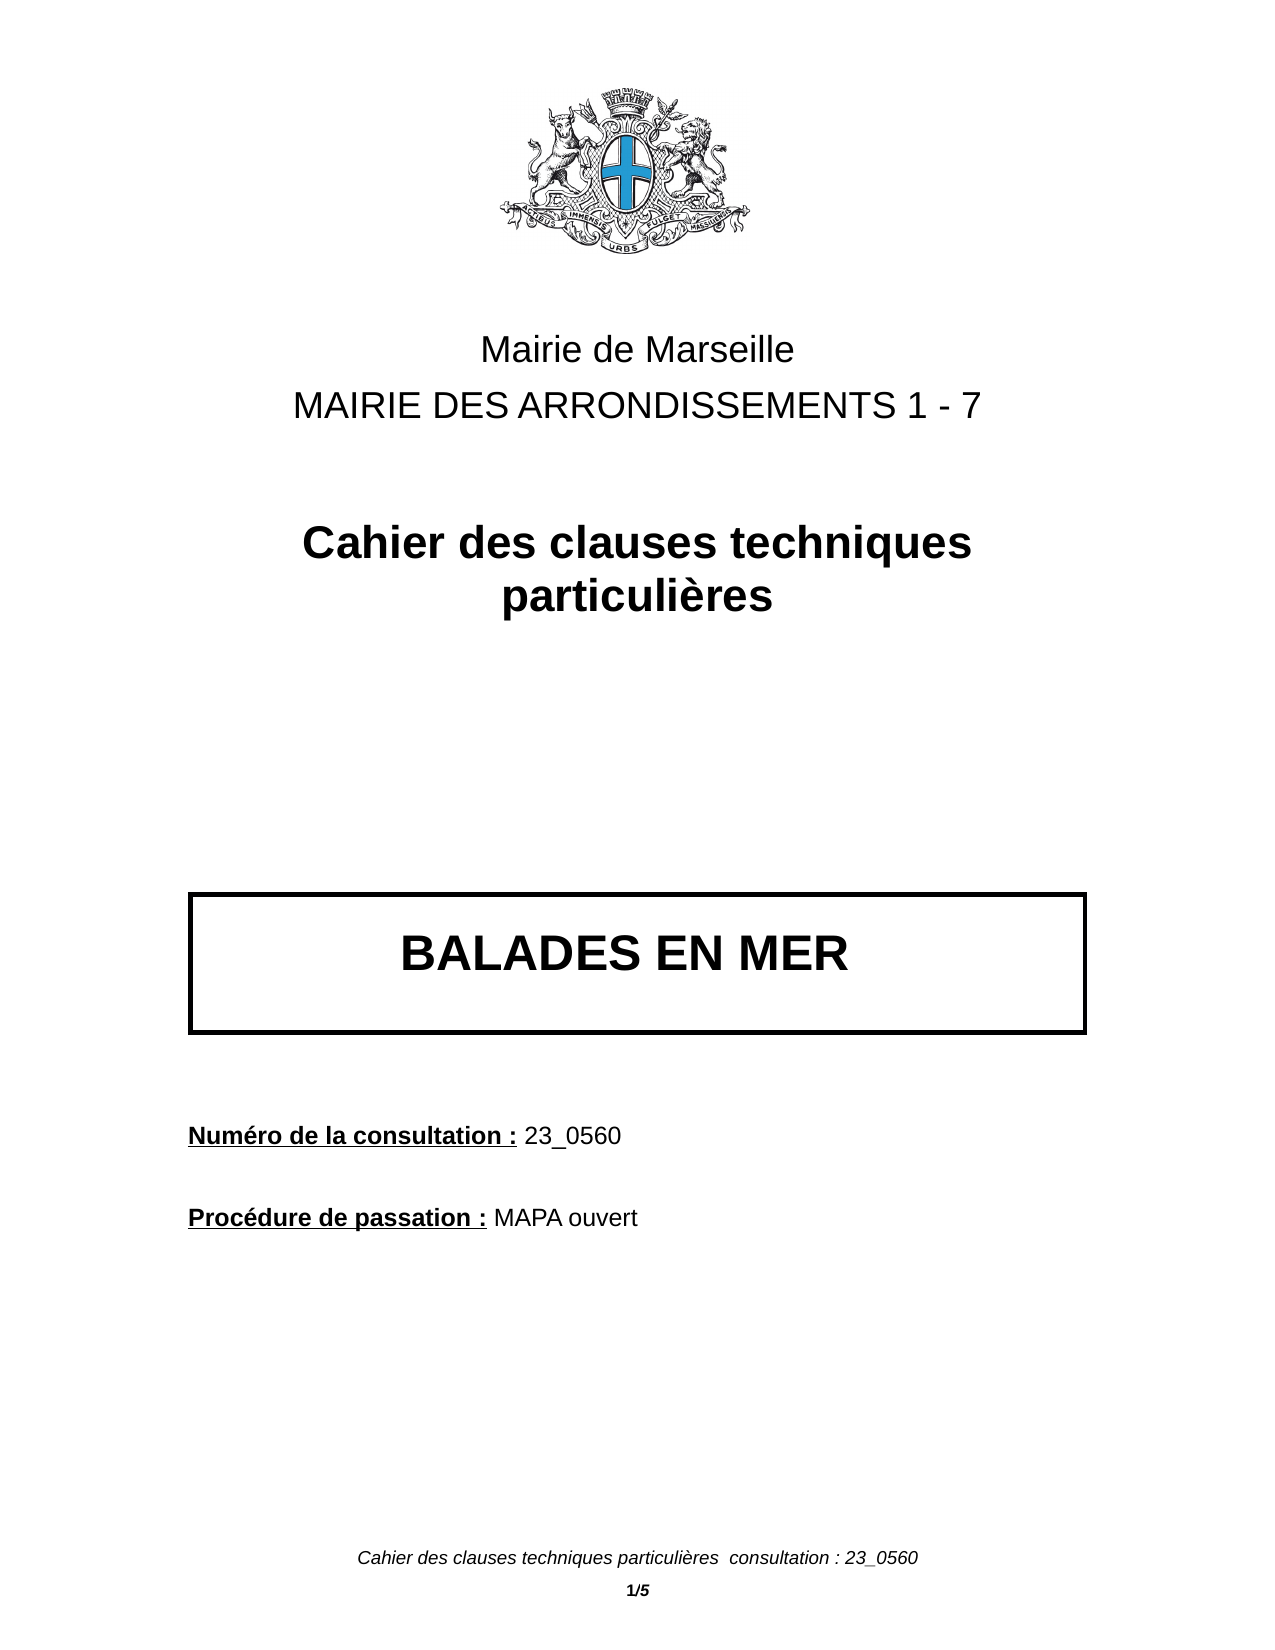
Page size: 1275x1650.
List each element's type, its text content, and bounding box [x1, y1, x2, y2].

text Mairie de Marseille [188, 327, 1087, 371]
picture [499, 88, 751, 254]
text Numéro de la consultation : 23_0560 [188, 1121, 1087, 1149]
text MAIRIE DES ARRONDISSEMENTS 1 - 7 [188, 383, 1087, 426]
text Procédure de passation : MAPA ouvert [188, 1203, 1087, 1232]
text Cahier des clauses techniques particulières [188, 515, 1087, 621]
text BALADES EN MER [193, 916, 1083, 974]
